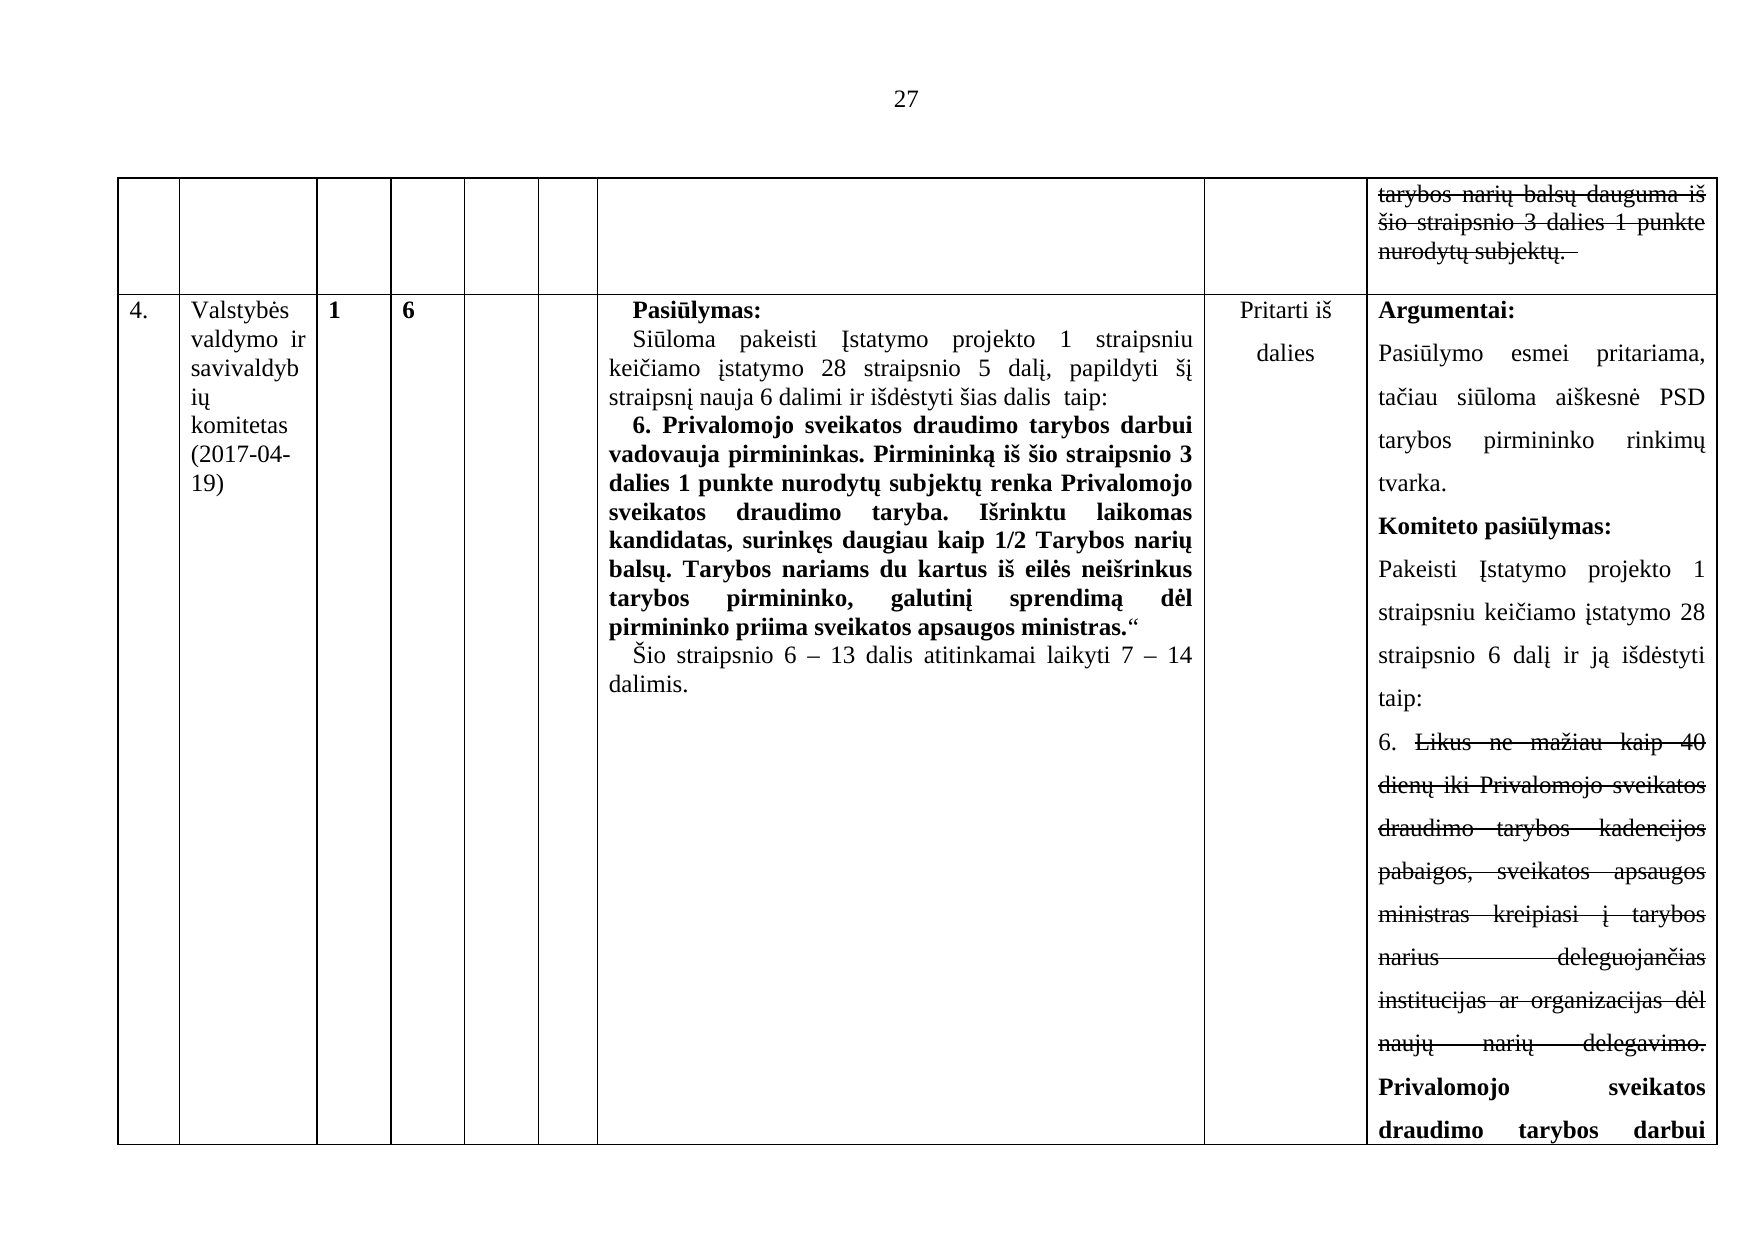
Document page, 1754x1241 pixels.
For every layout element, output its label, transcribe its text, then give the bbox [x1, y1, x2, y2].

table_cell [1205, 179, 1366, 294]
table_cell [539, 179, 597, 294]
table_cell Argumentai: Pasiūlymo esmei pritariama, tačiau siūloma aiškesnė PSD tarybos pirmininko rinkimų tvarka. Komiteto pasiūlymas: Pakeisti Įstatymo projekto 1 straipsniu keičiamo įstatymo 28 straipsnio 6 dalį ir ją išdėstyti taip: 6. Likus ne mažiau kaip 40 dienų iki Privalomojo sveikatos draudimo tarybos kadencijos pabaigos, sveikatos apsaugos ministras kreipiasi į tarybos narius deleguojančias institucijas ar organizacijas dėl naujų narių delegavimo. Privalomojo sveikatos draudimo tarybos darbui [1368, 295, 1716, 1143]
table_cell 6 [392, 295, 464, 1143]
table_cell [318, 179, 390, 294]
table_cell [598, 179, 1204, 294]
table_cell Valstybės valdymo ir savivaldybių komitetas (2017-04-19) [180, 295, 316, 1143]
table_cell 1 [318, 295, 390, 1143]
table_cell [119, 179, 179, 294]
table_cell Pritarti iš dalies [1205, 295, 1366, 1143]
table_cell [180, 179, 316, 294]
table_cell [539, 295, 597, 1143]
table_cell [465, 179, 538, 294]
table_cell [465, 295, 538, 1143]
table_cell [392, 179, 464, 294]
table_cell Pasiūlymas: Siūloma pakeisti Įstatymo projekto 1 straipsniu keičiamo įstatymo 28 straipsnio 5 dalį, papildyti šį straipsnį nauja 6 dalimi ir išdėstyti šias dalis taip: 6. Privalomojo sveikatos draudimo tarybos darbui vadovauja pirmininkas. Pirmininką iš šio straipsnio 3 dalies 1 punkte nurodytų subjektų renka Privalomojo sveikatos draudimo taryba. Išrinktu laikomas kandidatas, surinkęs daugiau kaip 1/2 Tarybos narių balsų. Tarybos nariams du kartus iš eilės neišrinkus tarybos pirmininko, galutinį sprendimą dėl pirmininko priima sveikatos apsaugos ministras.“ Šio straipsnio 6 – 13 dalis atitinkamai laikyti 7 – 14 dalimis. [598, 295, 1204, 1143]
table_cell 4. [119, 295, 179, 1143]
table_cell tarybos narių balsų dauguma iš šio straipsnio 3 dalies 1 punkte nurodytų subjektų. [1368, 179, 1716, 294]
